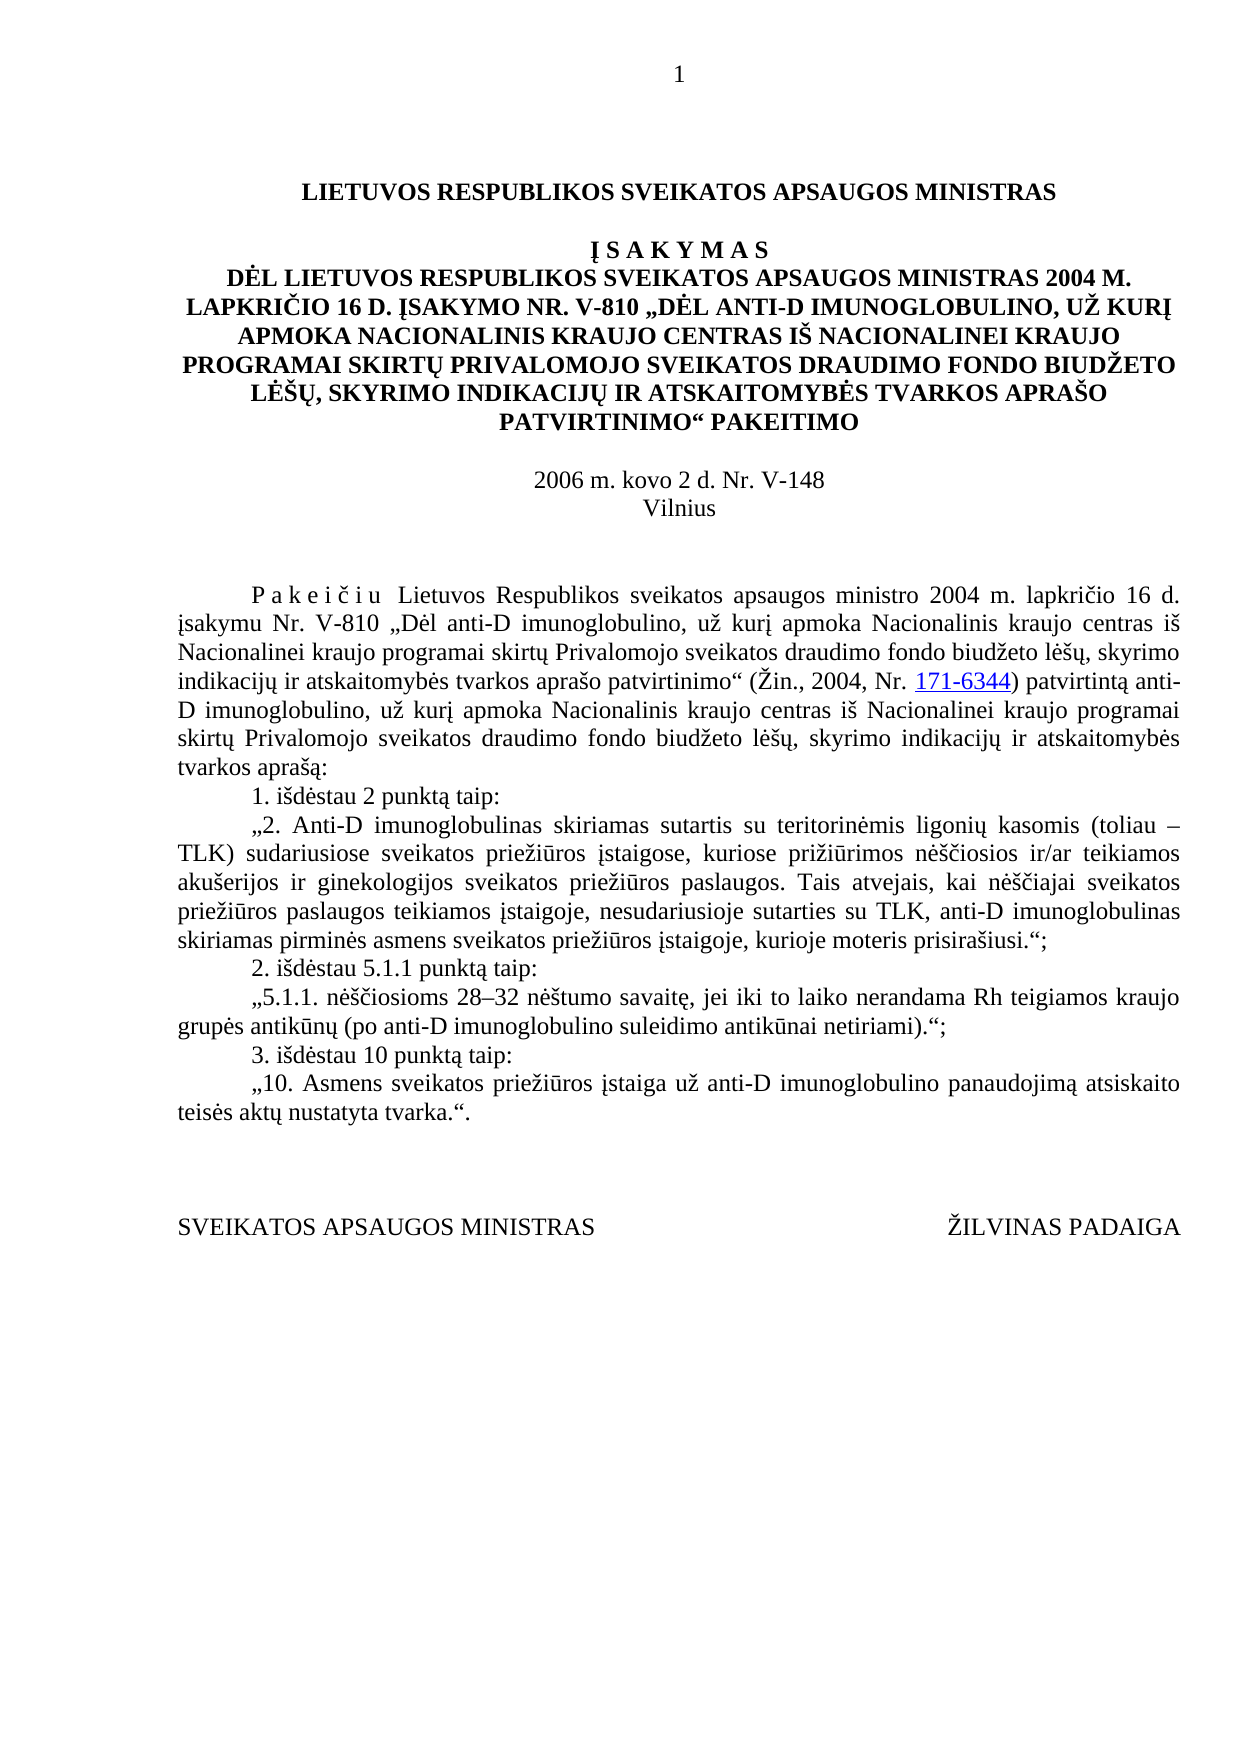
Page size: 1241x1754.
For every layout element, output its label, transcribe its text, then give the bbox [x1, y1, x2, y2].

text 3. išdėstau 10 punktą taip: [177, 1040, 1181, 1068]
text SVEIKATOS APSAUGOS MINISTRAS ŽILVINAS PADAIGA [177, 1212, 1181, 1241]
text „10. Asmens sveikatos priežiūros įstaiga už anti-D imunoglobulino panaudojimą atsiskaito teisės aktų nustatyta tvarka.“. [177, 1068, 1181, 1126]
text „2. Anti-D imunoglobulinas skiriamas sutartis su teritorinėmis ligonių kasomis (toliau – TLK) sudariusiose sveikatos priežiūros įstaigose, kuriose prižiūrimos nėščiosios ir/ar teikiamos akušerijos ir ginekologijos sveikatos priežiūros paslaugos. Tais atvejais, kai nėščiajai sveikatos priežiūros paslaugos teikiamos įstaigoje, nesudariusioje sutarties su TLK, anti-D imunoglobulinas skiriamas pirminės asmens sveikatos priežiūros įstaigoje, kurioje moteris prisirašiusi.“; [177, 810, 1181, 953]
text LIETUVOS RESPUBLIKOS SVEIKATOS APSAUGOS MINISTRAS [177, 177, 1181, 206]
text DĖL LIETUVOS RESPUBLIKOS SVEIKATOS APSAUGOS MINISTRAS 2004 M. LAPKRIČIO 16 D. ĮSAKYMO NR. V-810 „DĖL ANTI-D IMUNOGLOBULINO, UŽ KURĮ APMOKA NACIONALINIS KRAUJO CENTRAS IŠ NACIONALINEI KRAUJO PROGRAMAI SKIRTŲ PRIVALOMOJO SVEIKATOS DRAUDIMO FONDO BIUDŽETO LĖŠŲ, SKYRIMO INDIKACIJŲ IR ATSKAITOMYBĖS TVARKOS APRAŠO PATVIRTINIMO“ PAKEITIMO [177, 263, 1181, 436]
text 2. išdėstau 5.1.1 punktą taip: [177, 953, 1181, 982]
text 2006 m. kovo 2 d. Nr. V-148 [177, 465, 1181, 493]
text 1. išdėstau 2 punktą taip: [177, 781, 1181, 810]
text „5.1.1. nėščiosioms 28–32 nėštumo savaitę, jei iki to laiko nerandama Rh teigiamos kraujo grupės antikūnų (po anti-D imunoglobulino suleidimo antikūnai netiriami).“; [177, 982, 1181, 1040]
text Vilnius [177, 493, 1181, 522]
text Pakeičiu Lietuvos Respublikos sveikatos apsaugos ministro 2004 m. lapkričio 16 d. įsakymu Nr. V-810 „Dėl anti-D imunoglobulino, už kurį apmoka Nacionalinis kraujo centras iš Nacionalinei kraujo programai skirtų Privalomojo sveikatos draudimo fondo biudžeto lėšų, skyrimo indikacijų ir atskaitomybės tvarkos aprašo patvirtinimo“ (Žin., 2004, Nr. 171-6344) patvirtintą anti-D imunoglobulino, už kurį apmoka Nacionalinis kraujo centras iš Nacionalinei kraujo programai skirtų Privalomojo sveikatos draudimo fondo biudžeto lėšų, skyrimo indikacijų ir atskaitomybės tvarkos aprašą: [177, 580, 1181, 781]
text Į S A K Y M A S [177, 235, 1181, 263]
